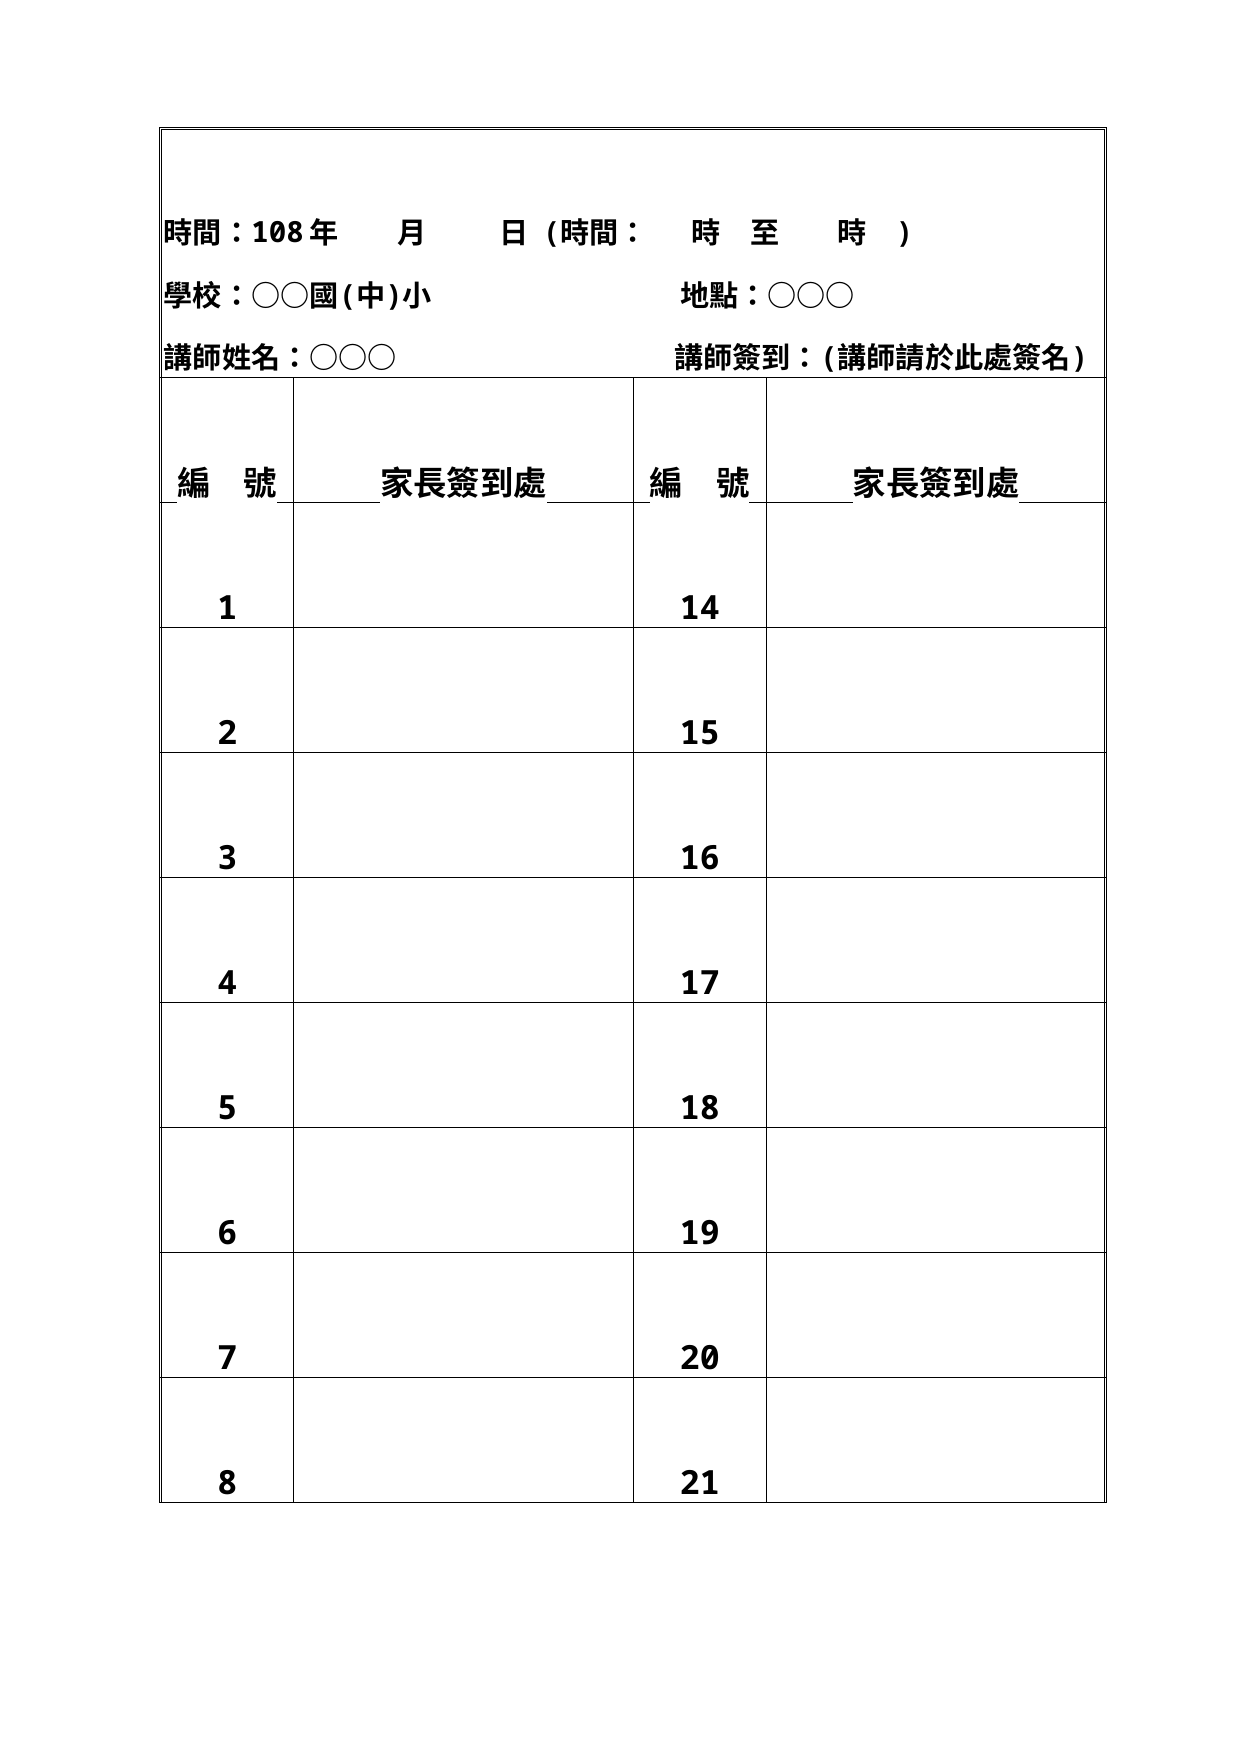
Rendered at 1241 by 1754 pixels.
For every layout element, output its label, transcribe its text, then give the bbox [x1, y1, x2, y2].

table_cell 5 [162, 1003, 293, 1127]
table_cell [294, 1128, 633, 1252]
table_cell [294, 628, 633, 752]
table_cell 8 [162, 1378, 293, 1502]
table_cell 7 [162, 1253, 293, 1377]
table_cell 編 號 [162, 378, 293, 502]
table_cell 14 [634, 503, 766, 627]
table_cell 1 [162, 503, 293, 627]
table_cell 6 [162, 1128, 293, 1252]
table_cell 4 [162, 878, 293, 1002]
table_cell 20 [634, 1253, 766, 1377]
table_cell 編 號 [634, 378, 766, 502]
table_cell [294, 1378, 633, 1502]
table_cell [767, 1253, 1104, 1377]
table_cell 19 [634, 1128, 766, 1252]
table_cell 3 [162, 753, 293, 877]
table_cell [767, 878, 1104, 1002]
table_cell 家長簽到處 [294, 378, 633, 502]
table_cell [294, 1003, 633, 1127]
table_cell [767, 753, 1104, 877]
table_cell [767, 628, 1104, 752]
table_header 時間：108年 月 日 (時間： 時 至 時 ) 學校：○○國(中)小 地點：○○○ 講師姓名：○○○ 講師簽到：(講師請於此處簽名) [162, 130, 1104, 377]
table_cell [767, 1128, 1104, 1252]
table_cell 15 [634, 628, 766, 752]
table_cell [767, 1378, 1104, 1502]
table_cell [294, 1253, 633, 1377]
table_cell [294, 878, 633, 1002]
table_cell [294, 503, 633, 627]
table_cell [767, 503, 1104, 627]
table_cell [767, 1003, 1104, 1127]
table_cell 18 [634, 1003, 766, 1127]
table_cell 2 [162, 628, 293, 752]
table_cell [294, 753, 633, 877]
table_cell 家長簽到處 [767, 378, 1104, 502]
table_cell 21 [634, 1378, 766, 1502]
table_cell 16 [634, 753, 766, 877]
table_cell 17 [634, 878, 766, 1002]
